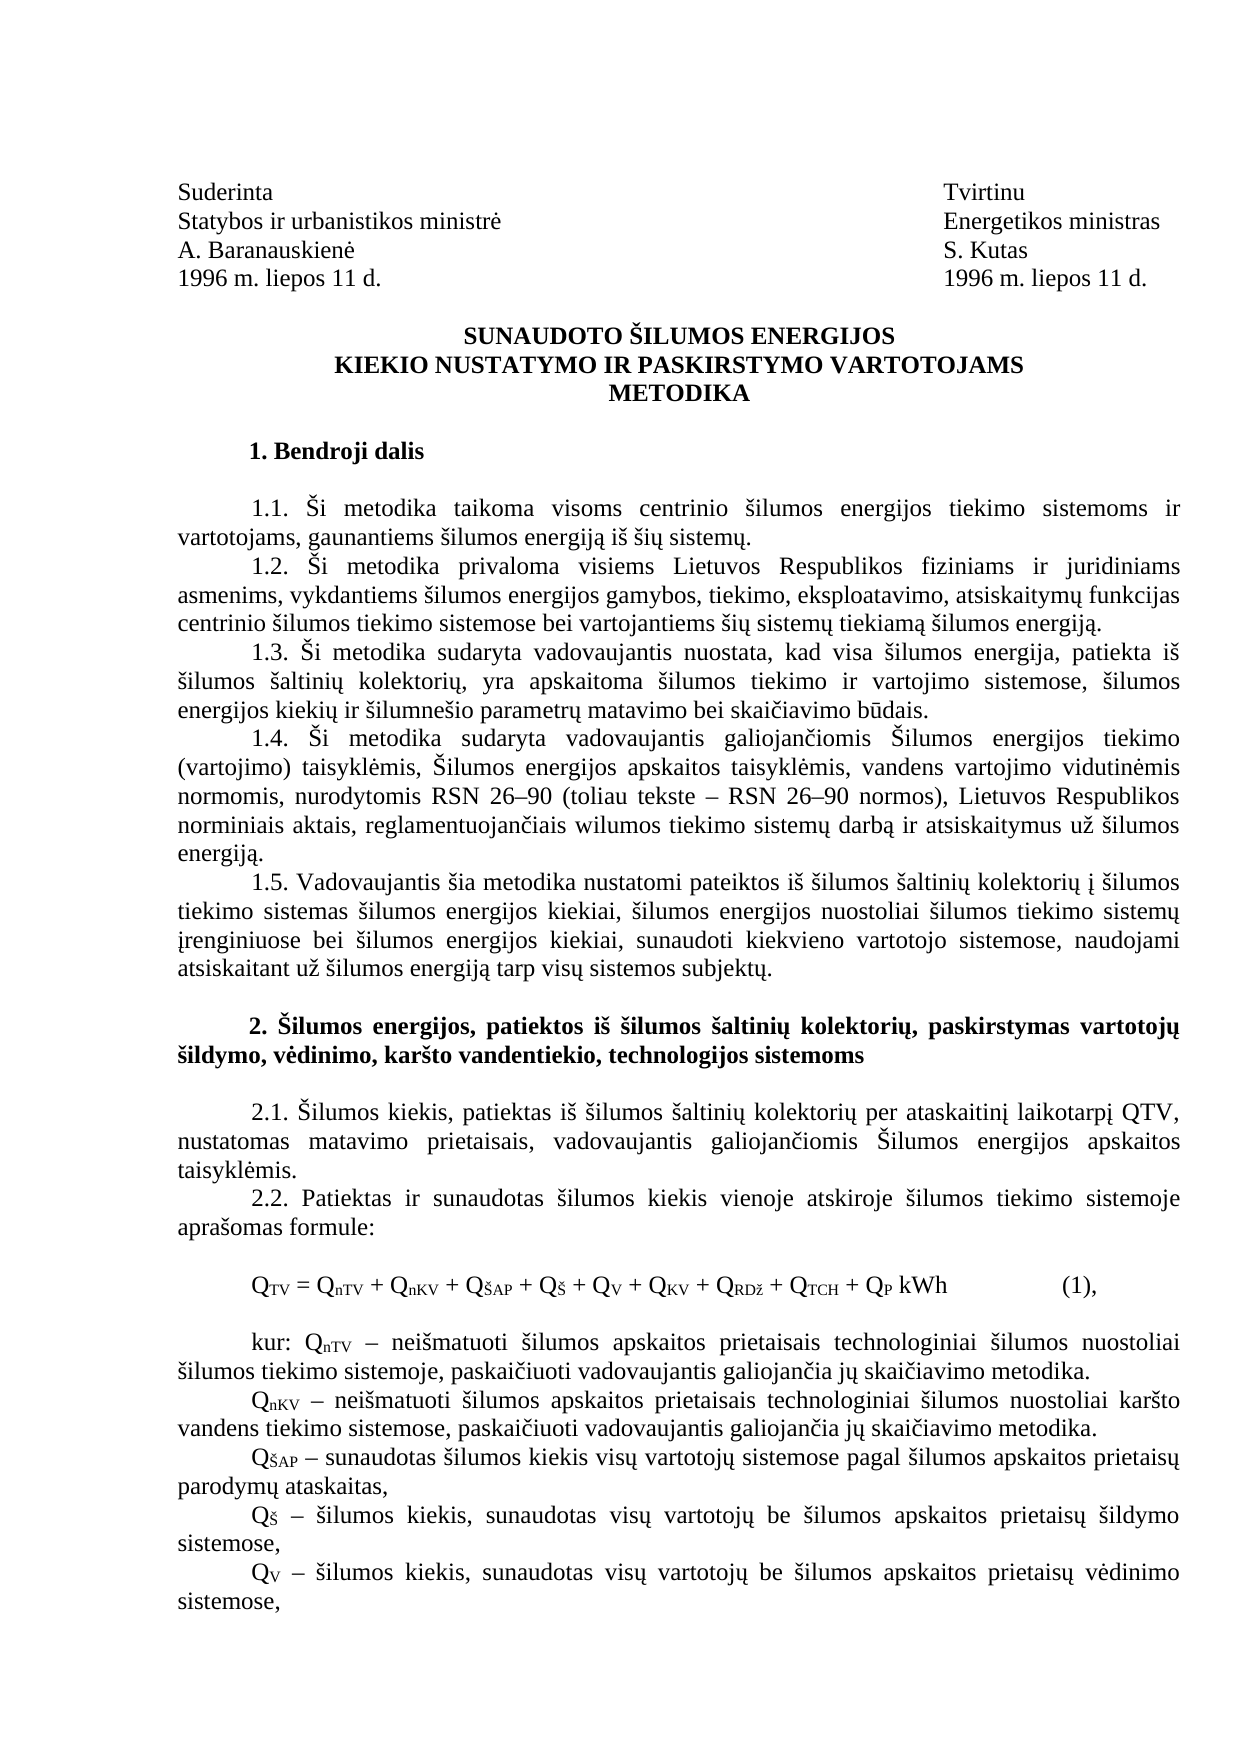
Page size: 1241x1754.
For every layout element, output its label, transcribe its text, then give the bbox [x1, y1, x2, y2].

text 2.2. Patiektas ir sunaudotas šilumos kiekis vienoje atskiroje šilumos tiekimo sistemoje aprašomas formule: [177, 1183, 1181, 1241]
text 2.1. Šilumos kiekis, patiektas iš šilumos šaltinių kolektorių per ataskaitinį laikotarpį QTV, nustatomas matavimo prietaisais, vadovaujantis galiojančiomis Šilumos energijos apskaitos taisyklėmis. [177, 1097, 1181, 1183]
text Sunaudoto šilumos energijos [177, 321, 1181, 350]
text Statybos ir urbanistikos ministrė Energetikos ministras [177, 206, 1181, 235]
text 1996 m. liepos 11 d. 1996 m. liepos 11 d. [177, 263, 1181, 292]
text QŠAP – sunaudotas šilumos kiekis visų vartotojų sistemose pagal šilumos apskaitos prietaisų parodymų ataskaitas, [177, 1442, 1181, 1500]
text 1.2. Ši metodika privaloma visiems Lietuvos Respublikos fiziniams ir juridiniams asmenims, vykdantiems šilumos energijos gamybos, tiekimo, eksploatavimo, atsiskaitymų funkcijas centrinio šilumos tiekimo sistemose bei vartojantiems šių sistemų tiekiamą šilumos energiją. [177, 551, 1181, 637]
text METODIKA [177, 378, 1181, 407]
text 1.3. Ši metodika sudaryta vadovaujantis nuostata, kad visa šilumos energija, patiekta iš šilumos šaltinių kolektorių, yra apskaitoma šilumos tiekimo ir vartojimo sistemose, šilumos energijos kiekių ir šilumnešio parametrų matavimo bei skaičiavimo būdais. [177, 637, 1181, 723]
text QnKV – neišmatuoti šilumos apskaitos prietaisais technologiniai šilumos nuostoliai karšto vandens tiekimo sistemose, paskaičiuoti vadovaujantis galiojančia jų skaičiavimo metodika. [177, 1385, 1181, 1442]
text QV – šilumos kiekis, sunaudotas visų vartotojų be šilumos apskaitos prietaisų vėdinimo sistemose, [177, 1557, 1181, 1615]
text 1.4. Ši metodika sudaryta vadovaujantis galiojančiomis Šilumos energijos tiekimo (vartojimo) taisyklėmis, Šilumos energijos apskaitos taisyklėmis, vandens vartojimo vidutinėmis normomis, nurodytomis RSN 26–90 (toliau tekste – RSN 26–90 normos), Lietuvos Respublikos norminiais aktais, reglamentuojančiais wilumos tiekimo sistemų darbą ir atsiskaitymus už šilumos energiją. [177, 723, 1181, 867]
text QŠ – šilumos kiekis, sunaudotas visų vartotojų be šilumos apskaitos prietaisų šildymo sistemose, [177, 1500, 1181, 1557]
text 1.1. Ši metodika taikoma visoms centrinio šilumos energijos tiekimo sistemoms ir vartotojams, gaunantiems šilumos energiją iš šių sistemų. [177, 493, 1181, 551]
text kur: QnTV – neišmatuoti šilumos apskaitos prietaisais technologiniai šilumos nuostoliai šilumos tiekimo sistemoje, paskaičiuoti vadovaujantis galiojančia jų skaičiavimo metodika. [177, 1327, 1181, 1385]
text kiekio nustatymo ir paskirstymo vartotojams [177, 350, 1181, 378]
text 1. Bendroji dalis [177, 436, 1181, 465]
text Suderinta Tvirtinu [177, 177, 1181, 206]
text QTV = QnTV + QnKV + QŠAP + QŠ + QV + QKV + QRDž + QTCH + QP kWh (1), [177, 1270, 1181, 1298]
text A. Baranauskienė S. Kutas [177, 235, 1181, 263]
text 1.5. Vadovaujantis šia metodika nustatomi pateiktos iš šilumos šaltinių kolektorių į šilumos tiekimo sistemas šilumos energijos kiekiai, šilumos energijos nuostoliai šilumos tiekimo sistemų įrenginiuose bei šilumos energijos kiekiai, sunaudoti kiekvieno vartotojo sistemose, naudojami atsiskaitant už šilumos energiją tarp visų sistemos subjektų. [177, 867, 1181, 982]
text 2. Šilumos energijos, patiektos iš šilumos šaltinių kolektorių, paskirstymas vartotojų šildymo, vėdinimo, karšto vandentiekio, technologijos sistemoms [177, 1011, 1181, 1068]
